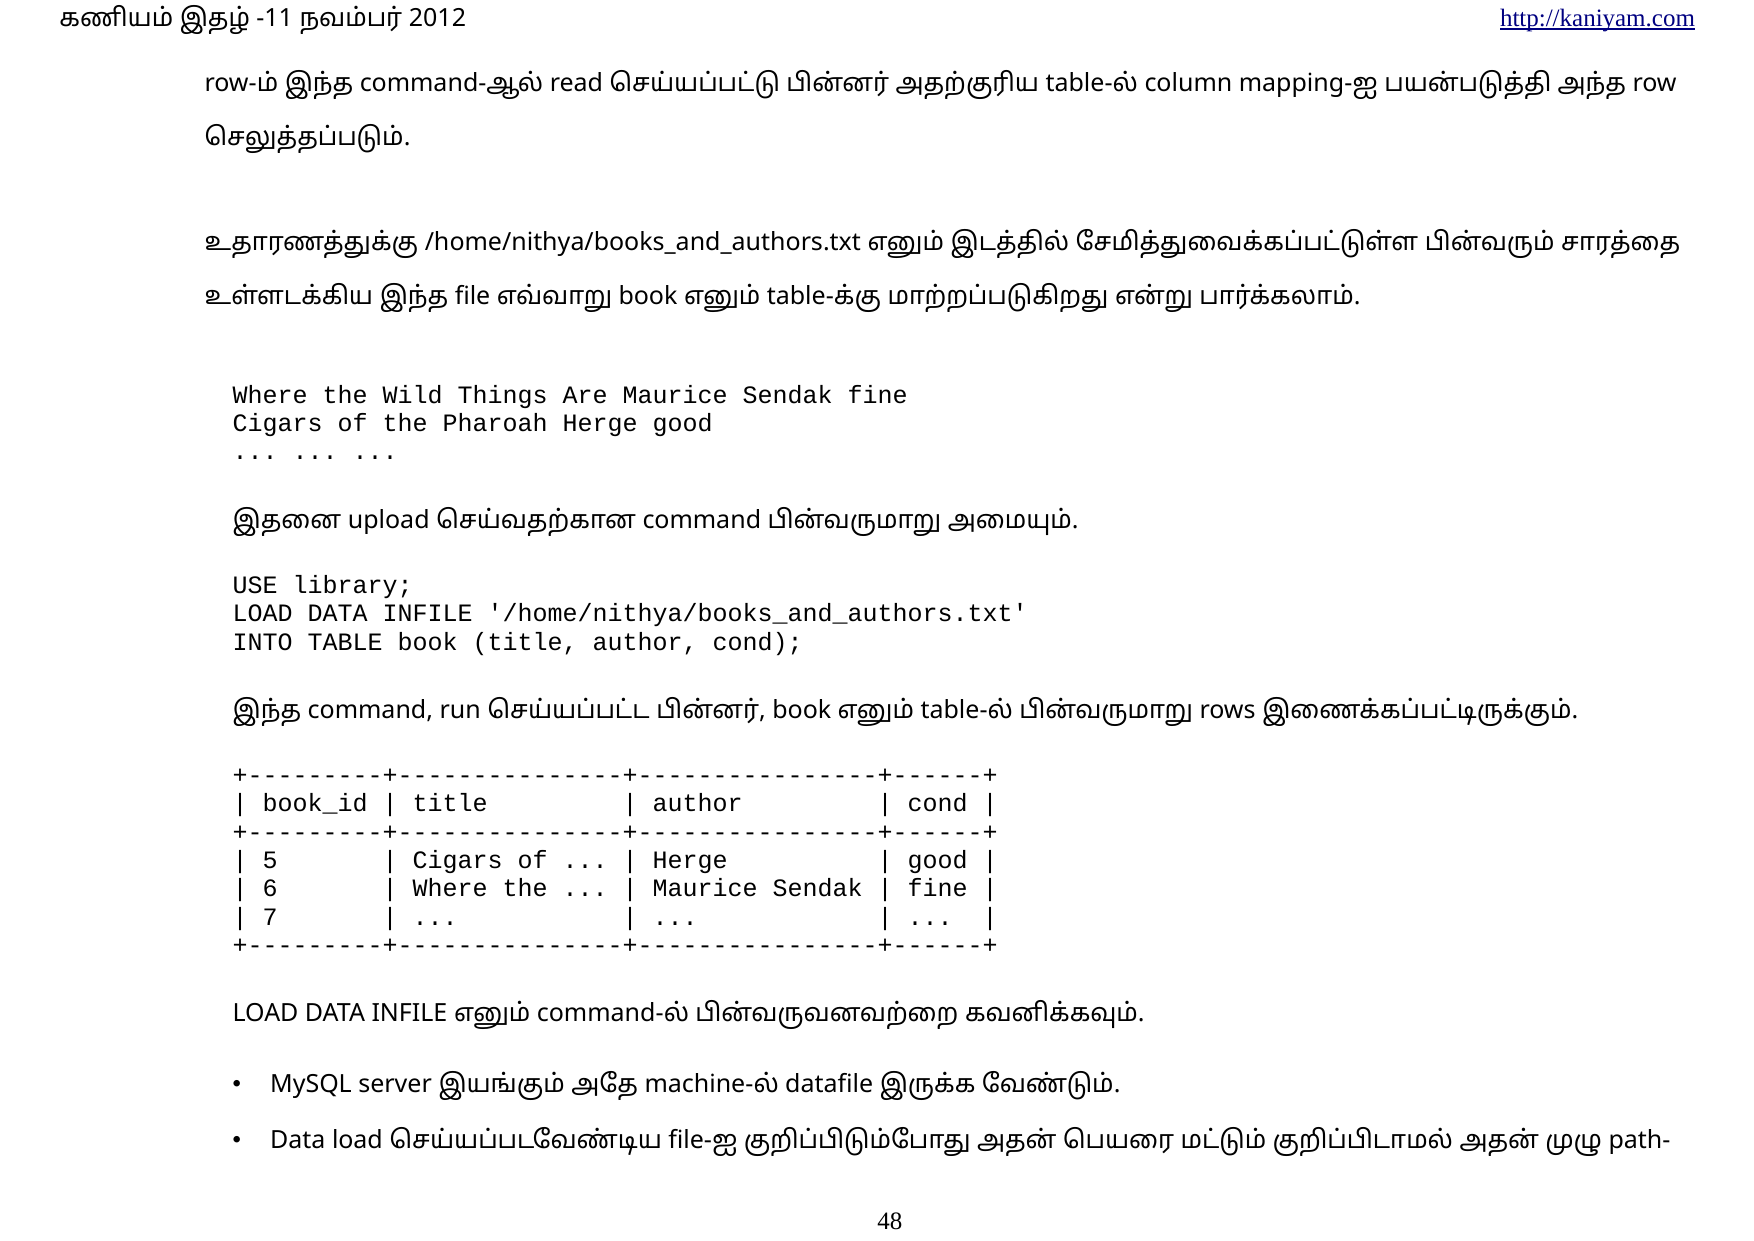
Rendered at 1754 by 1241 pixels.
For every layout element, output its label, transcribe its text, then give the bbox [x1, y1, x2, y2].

text Cigars of the Pharoah Herge good [232, 411, 1695, 439]
text LOAD DATA INFILE '/home/nithya/books_and_authors.txt' [232, 601, 1695, 629]
text USE library; [232, 572, 1695, 601]
text உதாரணத்துக்கு /home/nithya/books_and_authors.txt எனும் இடத்தில் சேமித்துவைக்கப்பட்டுள்ள பின்வரும் சாரத்தை உள்ளடக்கிய இந்த file எவ்வாறு book எனும் table-க்கு மாற்றப்படுகிறது என்று பார்க்கலாம். [204, 223, 1695, 365]
text +---------+---------------+----------------+------+ LOAD DATA INFILE எனும் command-ல் பின்வருவனவற்றை கவனிக்கவும். [232, 932, 1695, 1066]
text Where the Wild Things Are Maurice Sendak fine [232, 382, 1695, 411]
list Data load செய்யப்படவேண்டிய file-ஐ குறிப்பிடும்போது அதன் பெயரை மட்டும் குறிப்பிடாமல் அதன் முழு path- [232, 1121, 1695, 1158]
text | 7 | ... | ... | ... | [232, 904, 1695, 932]
list MySQL server இயங்கும் அதே machine-ல் datafile இருக்க வேண்டும். [232, 1066, 1695, 1103]
text | 5 | Cigars of ... | Herge | good | [232, 847, 1695, 876]
text | 6 | Where the ... | Maurice Sendak | fine | [232, 876, 1695, 904]
text row-ம் இந்த command-ஆல் read செய்யப்பட்டு பின்னர் அதற்குரிய table-ல் column mapping-ஐ பயன்படுத்தி அந்த row செலுத்தப்படும். [204, 64, 1695, 206]
text | book_id | title | author | cond | [232, 791, 1695, 819]
text இதனை upload செய்வதற்கான command பின்வருமாறு அமையும். [232, 467, 1695, 572]
text ... ... ... [232, 439, 1695, 467]
text +---------+---------------+----------------+------+ [232, 762, 1695, 791]
text INTO TABLE book (title, author, cond); [232, 629, 1695, 657]
text +---------+---------------+----------------+------+ [232, 819, 1695, 847]
text இந்த command, run செய்யப்பட்ட பின்னர், book எனும் table-ல் பின்வருமாறு rows இணைக்கப்பட்டிருக்கும். [232, 657, 1695, 728]
